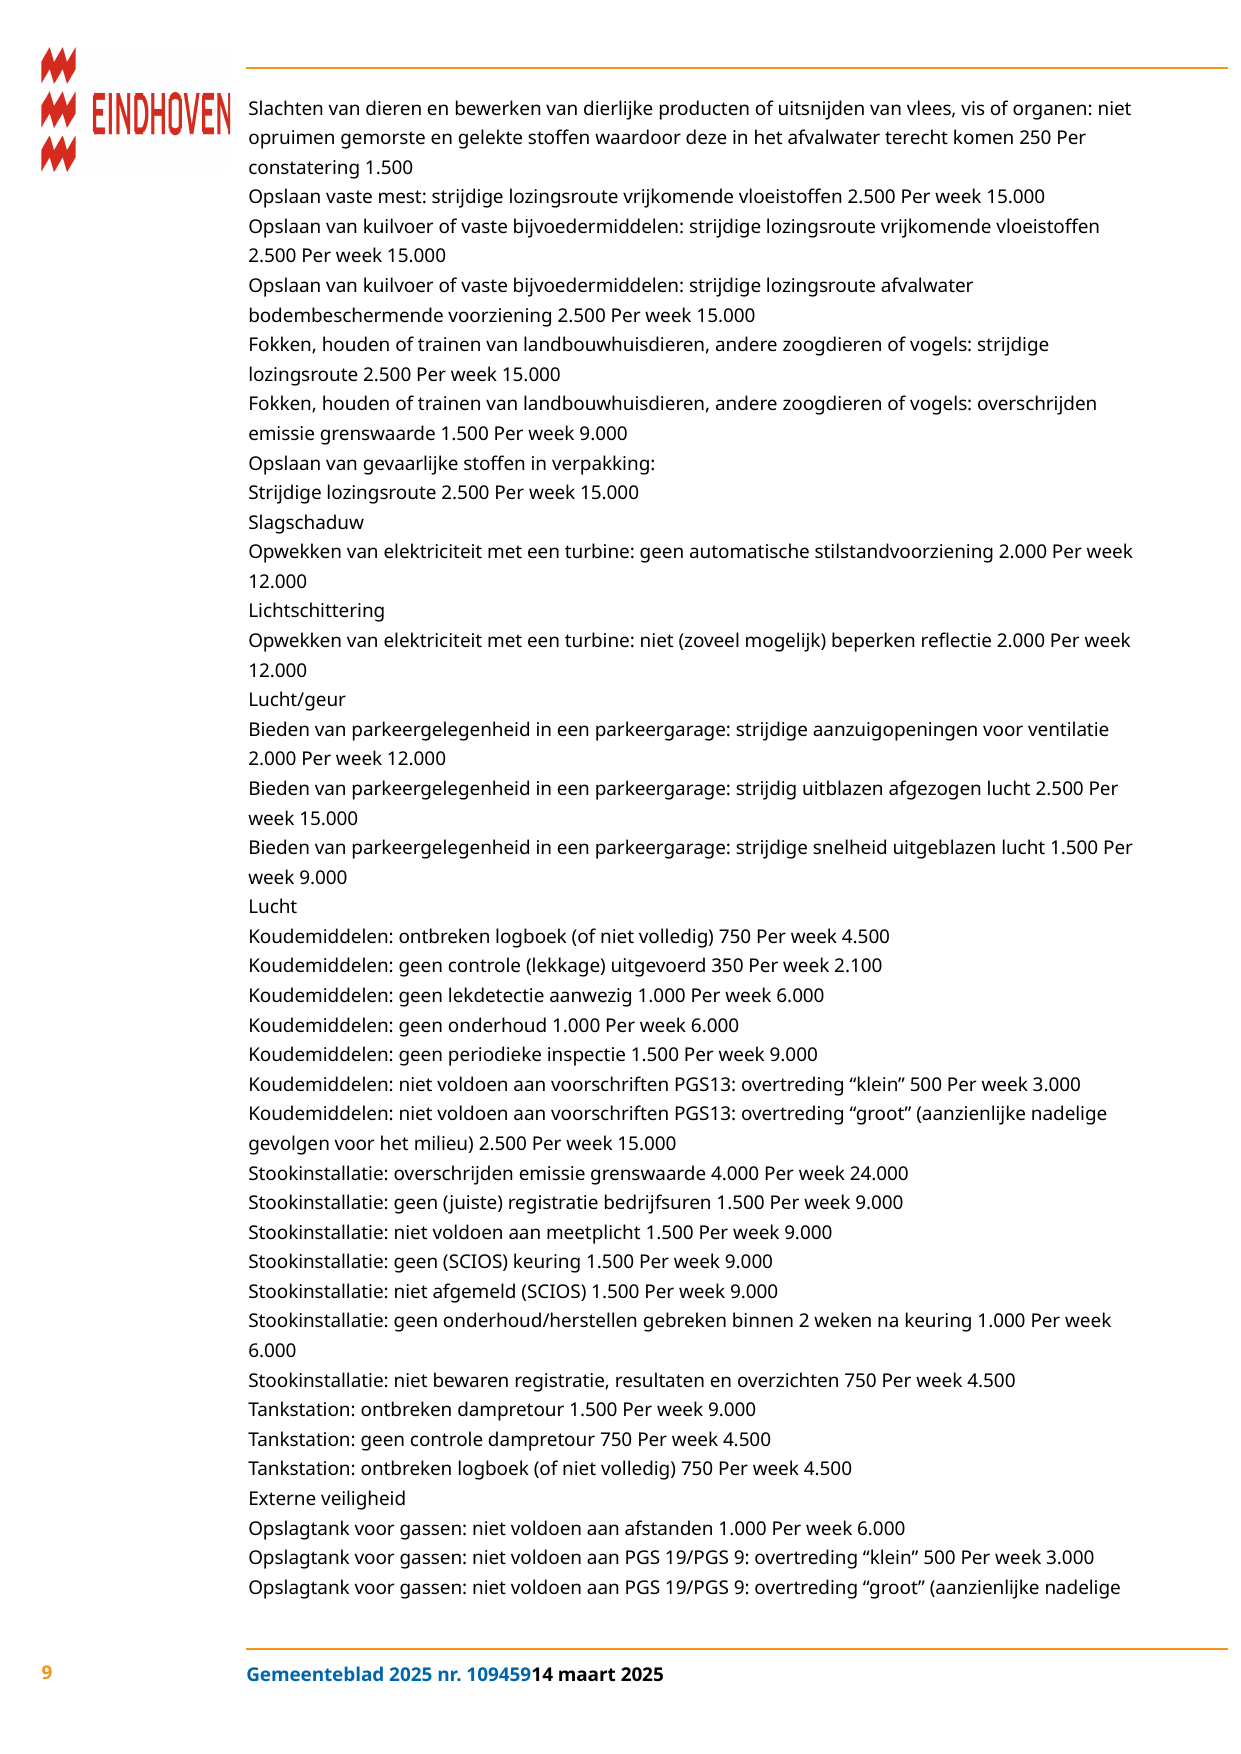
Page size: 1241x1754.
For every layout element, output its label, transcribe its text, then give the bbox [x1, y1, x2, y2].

text Stookinstallatie: overschrijden emissie grenswaarde 4.000 Per week 24.000 [248, 1160, 1152, 1186]
text Slagschaduw [248, 509, 1152, 535]
text Opslagtank voor gassen: niet voldoen aan PGS 19/PGS 9: overtreding “groot” (aanzienlijke nadelige [248, 1574, 1152, 1600]
text Tankstation: ontbreken logboek (of niet volledig) 750 Per week 4.500 [248, 1456, 1152, 1481]
text Bieden van parkeergelegenheid in een parkeergarage: strijdig uitblazen afgezogen lucht 2.500 Per week 15.000 [248, 775, 1152, 831]
text Tankstation: geen controle dampretour 750 Per week 4.500 [248, 1426, 1152, 1452]
text Stookinstallatie: geen onderhoud/herstellen gebreken binnen 2 weken na keuring 1.000 Per week 6.000 [248, 1308, 1152, 1363]
text Opslaan vaste mest: strijdige lozingsroute vrijkomende vloeistoffen 2.500 Per week 15.000 [248, 183, 1152, 209]
text Externe veiligheid [248, 1485, 1152, 1511]
text Opwekken van elektriciteit met een turbine: niet (zoveel mogelijk) beperken reflectie 2.000 Per week 12.000 [248, 627, 1152, 683]
text Koudemiddelen: geen lekdetectie aanwezig 1.000 Per week 6.000 [248, 982, 1152, 1008]
text Opslagtank voor gassen: niet voldoen aan afstanden 1.000 Per week 6.000 [248, 1515, 1152, 1541]
text Koudemiddelen: niet voldoen aan voorschriften PGS13: overtreding “groot” (aanzienlijke nadelige gevolgen voor het milieu) 2.500 Per week 15.000 [248, 1101, 1152, 1156]
text Stookinstallatie: geen (juiste) registratie bedrijfsuren 1.500 Per week 9.000 [248, 1189, 1152, 1215]
text Lucht [248, 893, 1152, 919]
text Stookinstallatie: niet voldoen aan meetplicht 1.500 Per week 9.000 [248, 1219, 1152, 1245]
text Opslaan van kuilvoer of vaste bijvoedermiddelen: strijdige lozingsroute afvalwater bodembeschermende voorziening 2.500 Per week 15.000 [248, 272, 1152, 328]
text Tankstation: ontbreken dampretour 1.500 Per week 9.000 [248, 1396, 1152, 1422]
picture [41, 47, 231, 172]
text Koudemiddelen: geen periodieke inspectie 1.500 Per week 9.000 [248, 1041, 1152, 1067]
text Opslaan van gevaarlijke stoffen in verpakking: [248, 450, 1152, 476]
text Koudemiddelen: geen controle (lekkage) uitgevoerd 350 Per week 2.100 [248, 953, 1152, 978]
text Lucht/geur [248, 686, 1152, 712]
text Koudemiddelen: niet voldoen aan voorschriften PGS13: overtreding “klein” 500 Per week 3.000 [248, 1071, 1152, 1097]
text Koudemiddelen: ontbreken logboek (of niet volledig) 750 Per week 4.500 [248, 923, 1152, 949]
text Stookinstallatie: niet bewaren registratie, resultaten en overzichten 750 Per week 4.500 [248, 1367, 1152, 1393]
text Fokken, houden of trainen van landbouwhuisdieren, andere zoogdieren of vogels: overschrijden emissie grenswaarde 1.500 Per week 9.000 [248, 391, 1152, 446]
text Fokken, houden of trainen van landbouwhuisdieren, andere zoogdieren of vogels: strijdige lozingsroute 2.500 Per week 15.000 [248, 331, 1152, 387]
text Stookinstallatie: niet afgemeld (SCIOS) 1.500 Per week 9.000 [248, 1278, 1152, 1304]
text Opwekken van elektriciteit met een turbine: geen automatische stilstandvoorziening 2.000 Per week 12.000 [248, 538, 1152, 594]
text Slachten van dieren en bewerken van dierlijke producten of uitsnijden van vlees, vis of organen: niet opruimen gemorste en gelekte stoffen waardoor deze in het afvalwater terecht komen 250 Per constatering 1.500 [248, 95, 1152, 180]
text Bieden van parkeergelegenheid in een parkeergarage: strijdige snelheid uitgeblazen lucht 1.500 Per week 9.000 [248, 834, 1152, 890]
text Opslagtank voor gassen: niet voldoen aan PGS 19/PGS 9: overtreding “klein” 500 Per week 3.000 [248, 1544, 1152, 1570]
text Bieden van parkeergelegenheid in een parkeergarage: strijdige aanzuigopeningen voor ventilatie 2.000 Per week 12.000 [248, 716, 1152, 771]
text Koudemiddelen: geen onderhoud 1.000 Per week 6.000 [248, 1012, 1152, 1038]
text Stookinstallatie: geen (SCIOS) keuring 1.500 Per week 9.000 [248, 1248, 1152, 1274]
text Lichtschittering [248, 598, 1152, 623]
text Strijdige lozingsroute 2.500 Per week 15.000 [248, 479, 1152, 505]
text Opslaan van kuilvoer of vaste bijvoedermiddelen: strijdige lozingsroute vrijkomende vloeistoffen 2.500 Per week 15.000 [248, 213, 1152, 268]
